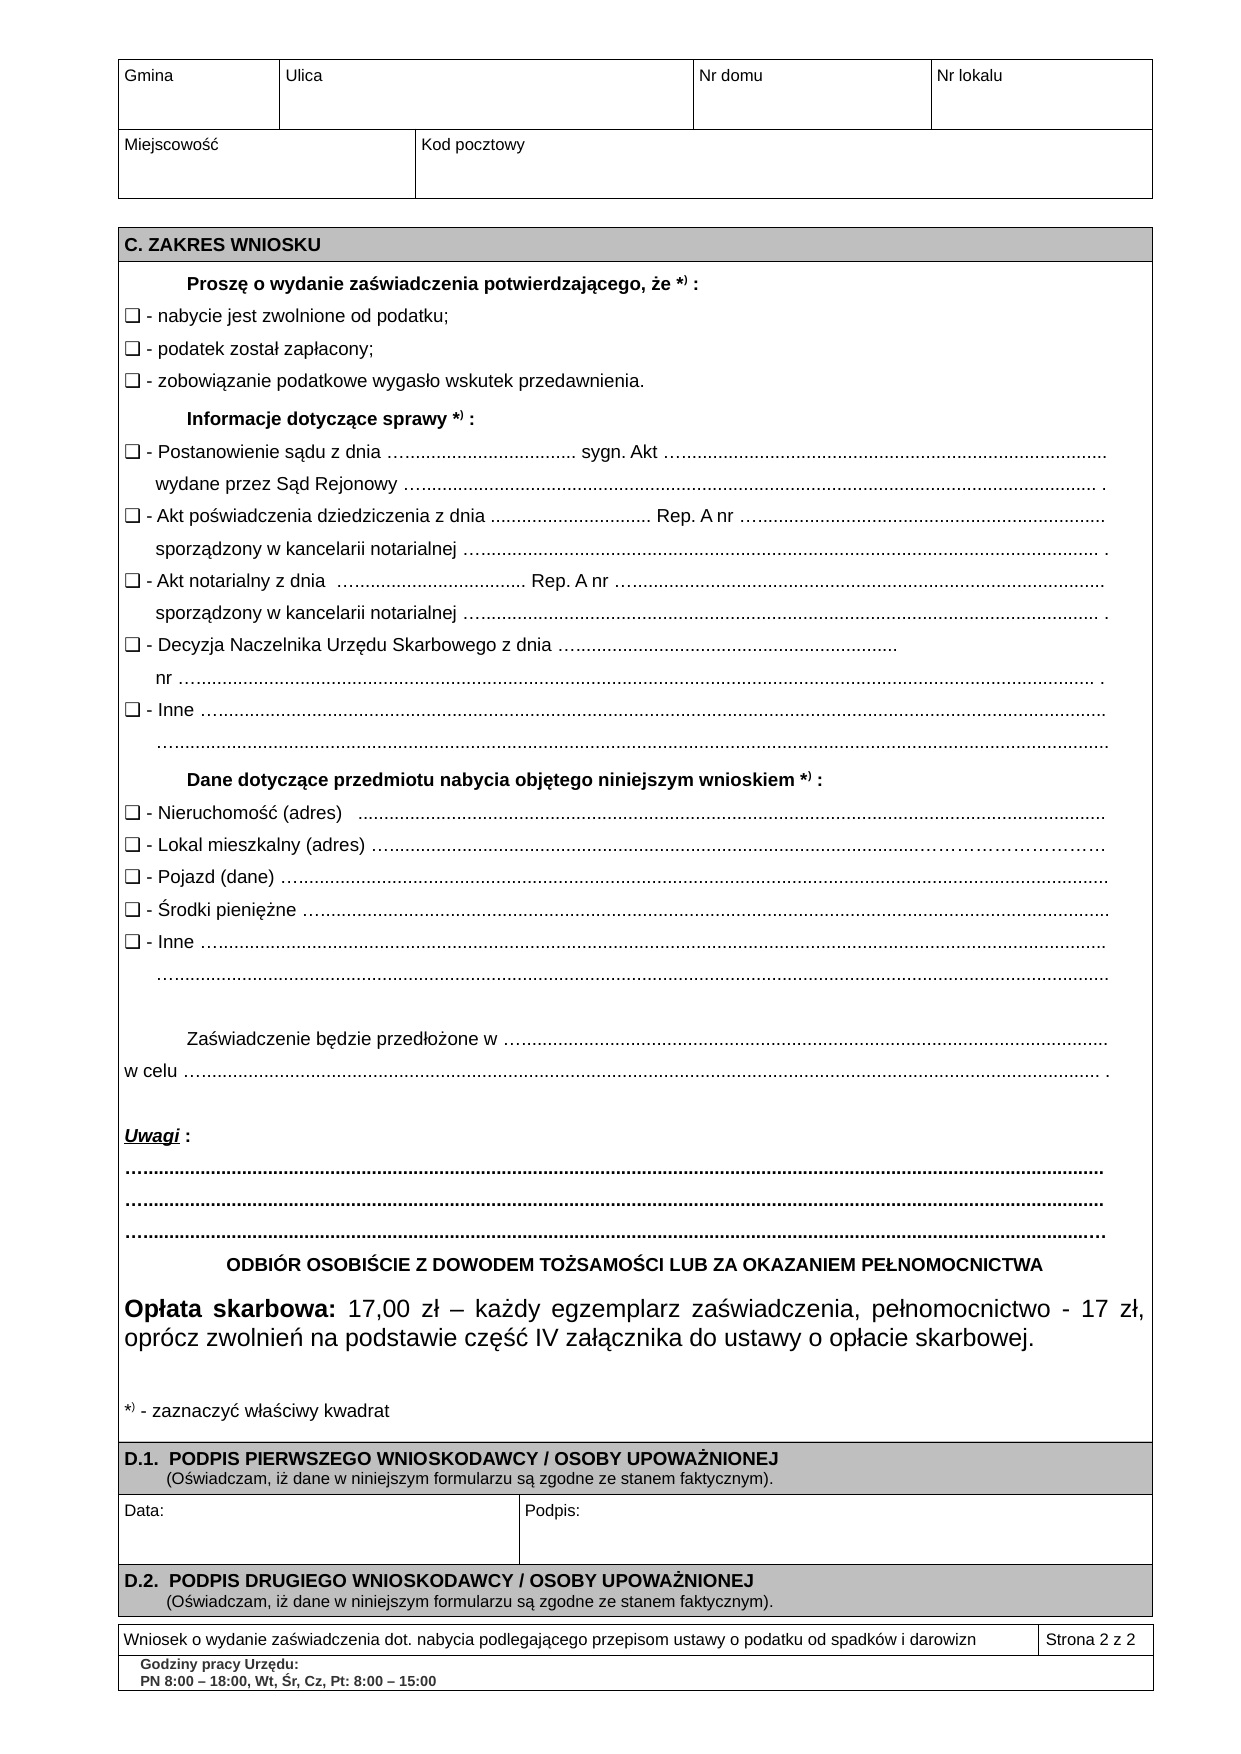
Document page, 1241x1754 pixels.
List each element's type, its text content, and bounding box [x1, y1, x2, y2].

table_cell Ulica [280, 60, 693, 128]
table_cell Nr domu [694, 60, 931, 128]
table_cell Kod pocztowy [416, 130, 1152, 198]
table_cell D.2. PODPIS DRUGIEGO WNIOSKODAWCY / OSOBY UPOWAŻNIONEJ (Oświadczam, iż dane w niniejszym formularzu są zgodne ze stanem faktycznym). [119, 1565, 1152, 1616]
table_cell Gmina [119, 60, 279, 128]
table_cell D.1. PODPIS PIERWSZEGO WNIOSKODAWCY / OSOBY UPOWAŻNIONEJ (Oświadczam, iż dane w niniejszym formularzu są zgodne ze stanem faktycznym). [119, 1443, 1152, 1494]
table_cell Nr lokalu [932, 60, 1152, 128]
table_cell Miejscowość [119, 130, 415, 198]
table_cell Proszę o wydanie zaświadczenia potwierdzającego, że *) : ❑ - nabycie jest zwolnione od podatku; ❑ - podatek został zapłacony; ❑ - zobowiązanie podatkowe wygasło wskutek przedawnienia. Informacje dotyczące sprawy *) : ❑ - Postanowienie sądu z dnia …................................. sygn. Akt ….................................................................................. wydane przez Sąd Rejonowy ….................................................................................................................................. . ❑ - Akt poświadczenia dziedziczenia z dnia ............................... Rep. A nr …................................................................... sporządzony w kancelarii notarialnej …....................................................................................................................... . ❑ - Akt notarialny z dnia …................................. Rep. A nr …........................................................................................... sporządzony w kancelarii notarialnej …....................................................................................................................... . ❑ - Decyzja Naczelnika Urzędu Skarbowego z dnia ….............................................................. nr …............................................................................................................................................................................. . ❑ - Inne …........................................................................................................................................................................... ….................................................................................................................................................................................... Dane dotyczące przedmiotu nabycia objętego niniejszym wnioskiem *) : ❑ - Nieruchomość (adres) ................................................................................................................................................ ❑ - Lokal mieszkalny (adres) …......................................................................................................………………………… ❑ - Pojazd (dane) …............................................................................................................................................................ ❑ - Środki pieniężne …........................................................................................................................................................ ❑ - Inne …........................................................................................................................................................................... ….................................................................................................................................................................................... Zaświadczenie będzie przedłożone w …................................................................................................................. w celu …............................................................................................................................................................................. . Uwagi : …......................................................................................................................................................................................... …......................................................................................................................................................................................... …......................................................................................................................................................................................… ODBIÓR OSOBIŚCIE Z DOWODEM TOŻSAMOŚCI LUB ZA OKAZANIEM PEŁNOMOCNICTWA Opłata skarbowa: 17,00 zł – każdy egzemplarz zaświadczenia, pełnomocnictwo - 17 zł, oprócz zwolnień na podstawie część IV załącznika do ustawy o opłacie skarbowej. *) - zaznaczyć właściwy kwadrat [119, 262, 1152, 1441]
table_cell Podpis: [520, 1495, 1152, 1563]
table_header C. ZAKRES WNIOSKU [119, 228, 1152, 261]
table_cell Data: [119, 1495, 519, 1563]
